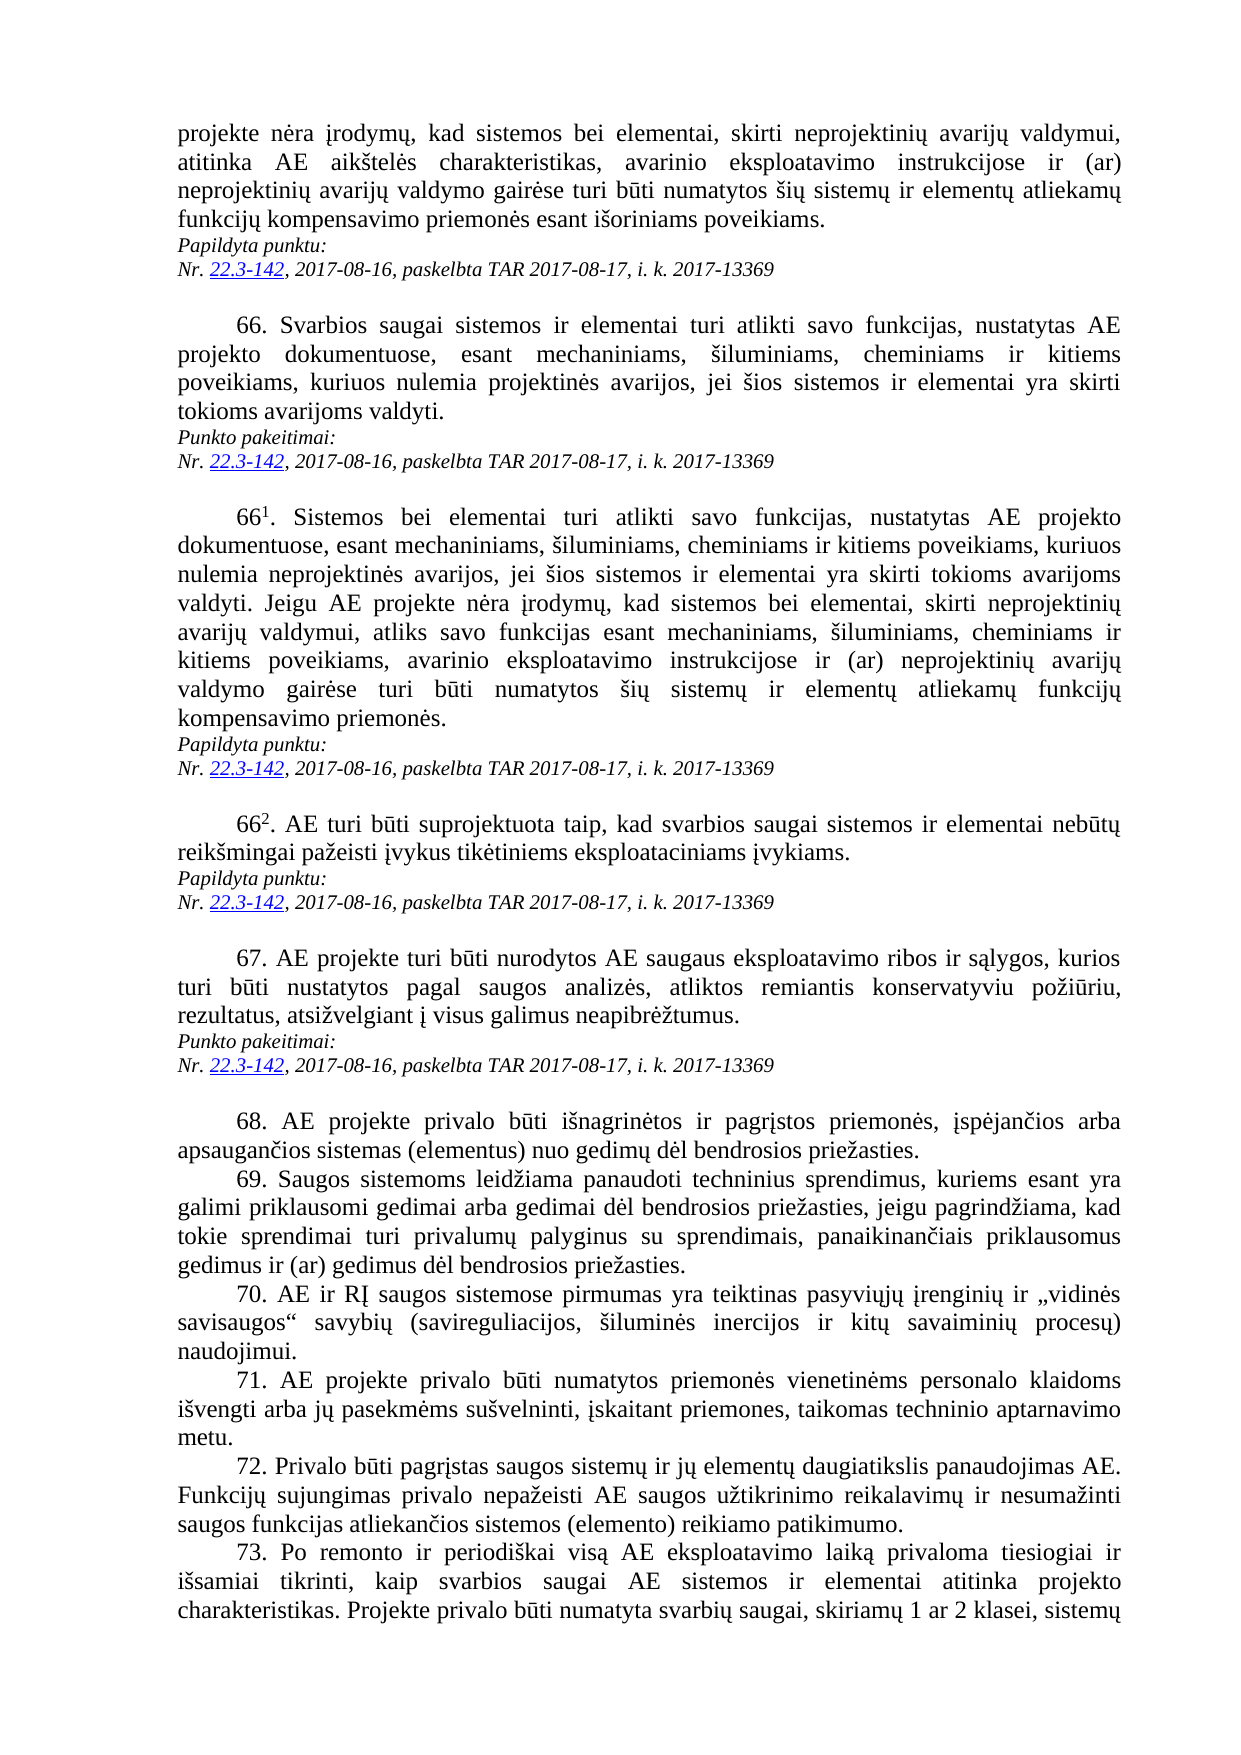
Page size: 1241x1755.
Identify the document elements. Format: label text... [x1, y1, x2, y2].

text Nr. 22.3-142, 2017-08-16, paskelbta TAR 2017-08-17, i. k. 2017-13369 [177, 449, 1122, 473]
text Punkto pakeitimai: [177, 1029, 1122, 1053]
text 67. AE projekte turi būti nurodytos AE saugaus eksploatavimo ribos ir sąlygos, kurios turi būti nustatytos pagal saugos analizės, atliktos remiantis konservatyviu požiūriu, rezultatus, atsižvelgiant į visus galimus neapibrėžtumus. [177, 943, 1122, 1029]
text Nr. 22.3-142, 2017-08-16, paskelbta TAR 2017-08-17, i. k. 2017-13369 [177, 1053, 1122, 1077]
text Nr. 22.3-142, 2017-08-16, paskelbta TAR 2017-08-17, i. k. 2017-13369 [177, 756, 1122, 780]
text Papildyta punktu: [177, 233, 1122, 257]
text Papildyta punktu: [177, 732, 1122, 756]
text Papildyta punktu: [177, 866, 1122, 890]
text 66. Svarbios saugai sistemos ir elementai turi atlikti savo funkcijas, nustatytas AE projekto dokumentuose, esant mechaniniams, šiluminiams, cheminiams ir kitiems poveikiams, kuriuos nulemia projektinės avarijos, jei šios sistemos ir elementai yra skirti tokioms avarijoms valdyti. [177, 310, 1122, 425]
text 661. Sistemos bei elementai turi atlikti savo funkcijas, nustatytas AE projekto dokumentuose, esant mechaniniams, šiluminiams, cheminiams ir kitiems poveikiams, kuriuos nulemia neprojektinės avarijos, jei šios sistemos ir elementai yra skirti tokioms avarijoms valdyti. Jeigu AE projekte nėra įrodymų, kad sistemos bei elementai, skirti neprojektinių avarijų valdymui, atliks savo funkcijas esant mechaniniams, šiluminiams, cheminiams ir kitiems poveikiams, avarinio eksploatavimo instrukcijose ir (ar) neprojektinių avarijų valdymo gairėse turi būti numatytos šių sistemų ir elementų atliekamų funkcijų kompensavimo priemonės. [177, 502, 1122, 732]
text Nr. 22.3-142, 2017-08-16, paskelbta TAR 2017-08-17, i. k. 2017-13369 [177, 257, 1122, 281]
text 662. AE turi būti suprojektuota taip, kad svarbios saugai sistemos ir elementai nebūtų reikšmingai pažeisti įvykus tikėtiniems eksploataciniams įvykiams. [177, 809, 1122, 866]
text 71. AE projekte privalo būti numatytos priemonės vienetinėms personalo klaidoms išvengti arba jų pasekmėms sušvelninti, įskaitant priemones, taikomas techninio aptarnavimo metu. [177, 1365, 1122, 1451]
text 68. AE projekte privalo būti išnagrinėtos ir pagrįstos priemonės, įspėjančios arba apsaugančios sistemas (elementus) nuo gedimų dėl bendrosios priežasties. [177, 1106, 1122, 1164]
text 70. AE ir RĮ saugos sistemose pirmumas yra teiktinas pasyviųjų įrenginių ir „vidinės savisaugos“ savybių (savireguliacijos, šiluminės inercijos ir kitų savaiminių procesų) naudojimui. [177, 1279, 1122, 1365]
text 69. Saugos sistemoms leidžiama panaudoti techninius sprendimus, kuriems esant yra galimi priklausomi gedimai arba gedimai dėl bendrosios priežasties, jeigu pagrindžiama, kad tokie sprendimai turi privalumų palyginus su sprendimais, panaikinančiais priklausomus gedimus ir (ar) gedimus dėl bendrosios priežasties. [177, 1164, 1122, 1279]
text projekte nėra įrodymų, kad sistemos bei elementai, skirti neprojektinių avarijų valdymui, atitinka AE aikštelės charakteristikas, avarinio eksploatavimo instrukcijose ir (ar) neprojektinių avarijų valdymo gairėse turi būti numatytos šių sistemų ir elementų atliekamų funkcijų kompensavimo priemonės esant išoriniams poveikiams. [177, 118, 1122, 233]
text Punkto pakeitimai: [177, 425, 1122, 449]
text 72. Privalo būti pagrįstas saugos sistemų ir jų elementų daugiatikslis panaudojimas AE. Funkcijų sujungimas privalo nepažeisti AE saugos užtikrinimo reikalavimų ir nesumažinti saugos funkcijas atliekančios sistemos (elemento) reikiamo patikimumo. [177, 1451, 1122, 1537]
text Nr. 22.3-142, 2017-08-16, paskelbta TAR 2017-08-17, i. k. 2017-13369 [177, 890, 1122, 914]
text 73. Po remonto ir periodiškai visą AE eksploatavimo laiką privaloma tiesiogiai ir išsamiai tikrinti, kaip svarbios saugai AE sistemos ir elementai atitinka projekto charakteristikas. Projekte privalo būti numatyta svarbių saugai, skiriamų 1 ar 2 klasei, sistemų [177, 1537, 1122, 1624]
